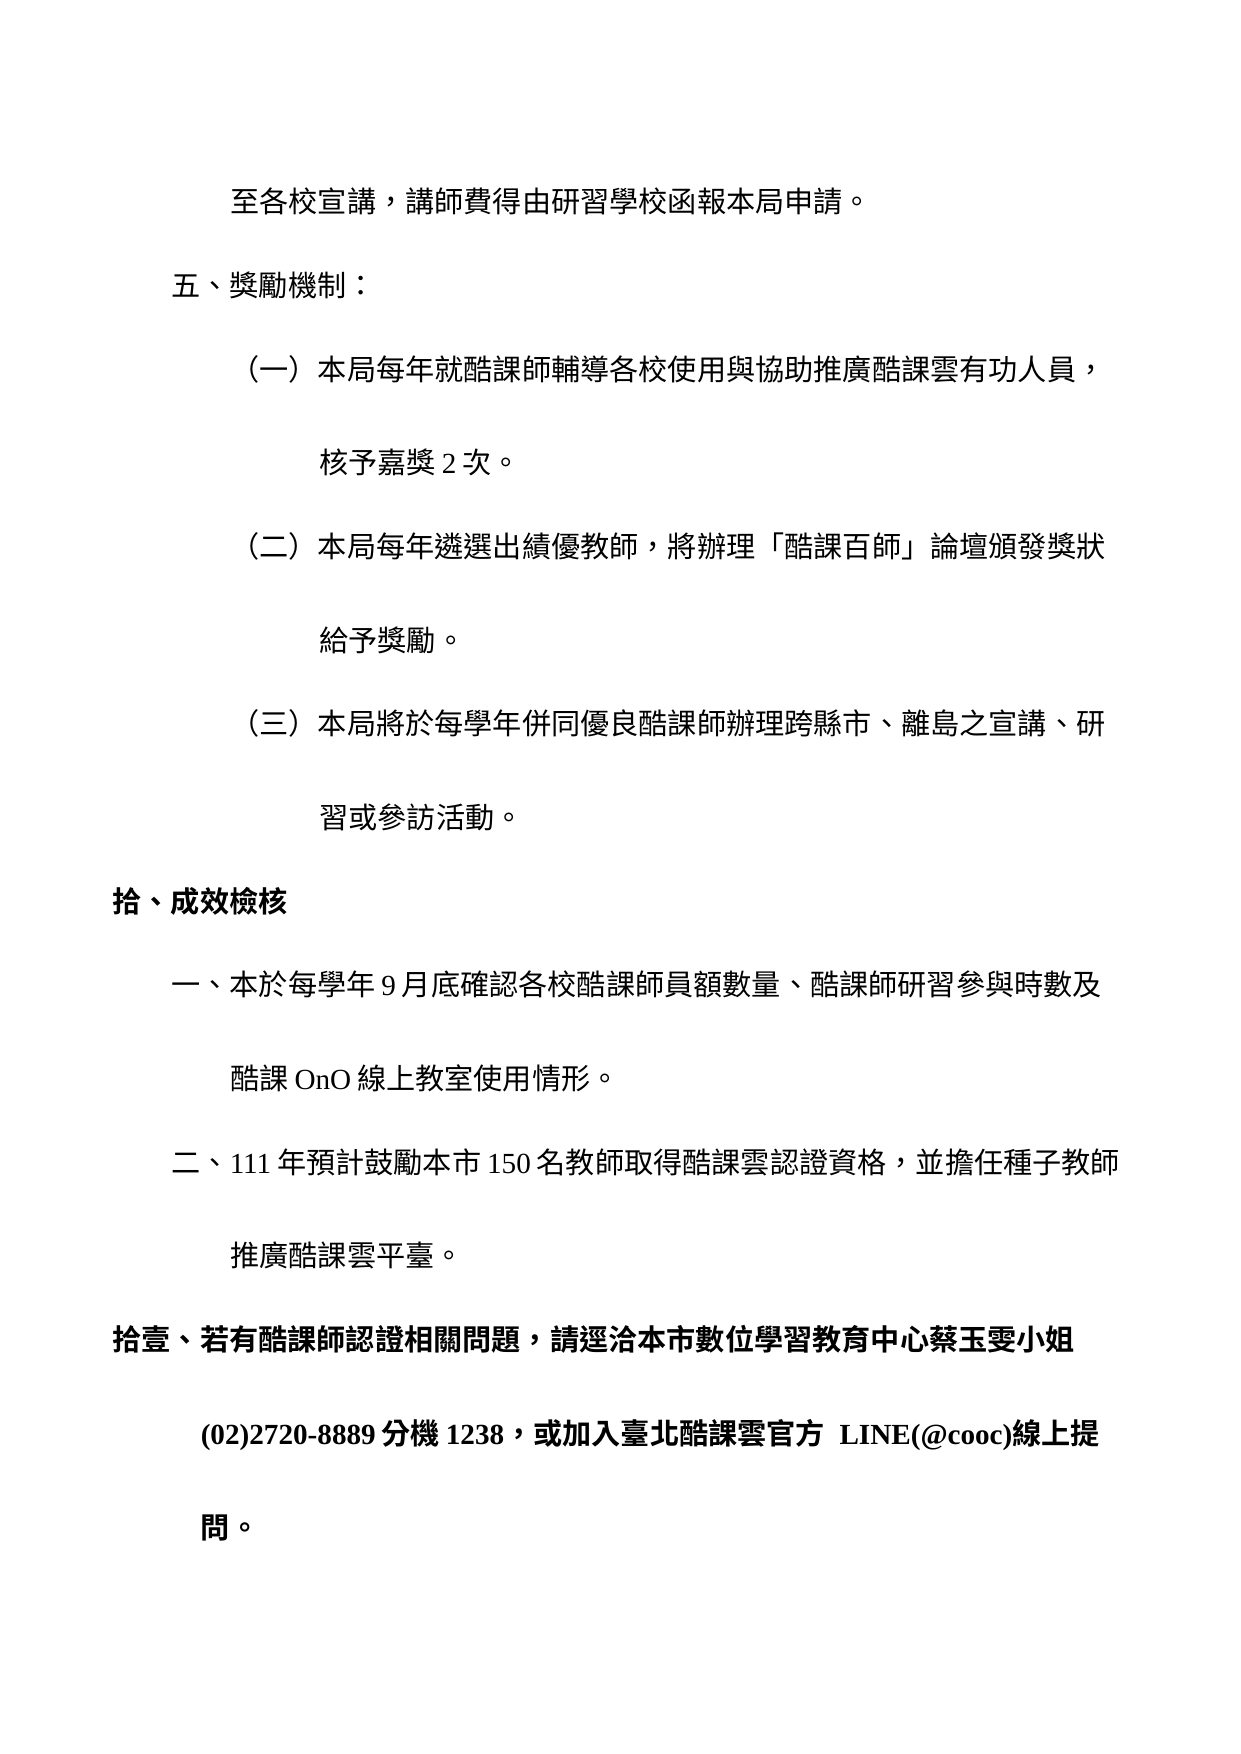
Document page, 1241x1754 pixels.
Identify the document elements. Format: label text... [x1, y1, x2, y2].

text 拾壹、若有酷課師認證相關問題，請逕洽本市數位學習教育中心蔡玉雯小姐(02)2720-8889分機1238，或加入臺北酷課雲官方 LINE(@cooc)線上提問。 [112, 1296, 1128, 1546]
text 一、本於每學年9月底確認各校酷課師員額數量、酷課師研習參與時數及酷課OnO線上教室使用情形。 [171, 941, 1128, 1098]
text （一）本局每年就酷課師輔導各校使用與協助推廣酷課雲有功人員，核予嘉獎2次。 [230, 326, 1128, 482]
text （三）本局將於每學年併同優良酷課師辦理跨縣市、離島之宣講、研習或參訪活動。 [230, 680, 1128, 837]
text 五、獎勵機制： [171, 242, 1128, 304]
text 二、111年預計鼓勵本市150名教師取得酷課雲認證資格，並擔任種子教師推廣酷課雲平臺。 [171, 1119, 1128, 1275]
text 至各校宣講，講師費得由研習學校函報本局申請。 [171, 158, 1128, 221]
text 拾、成效檢核 [112, 858, 1128, 920]
text （二）本局每年遴選出績優教師，將辦理「酷課百師」論壇頒發獎狀給予獎勵。 [230, 503, 1128, 659]
